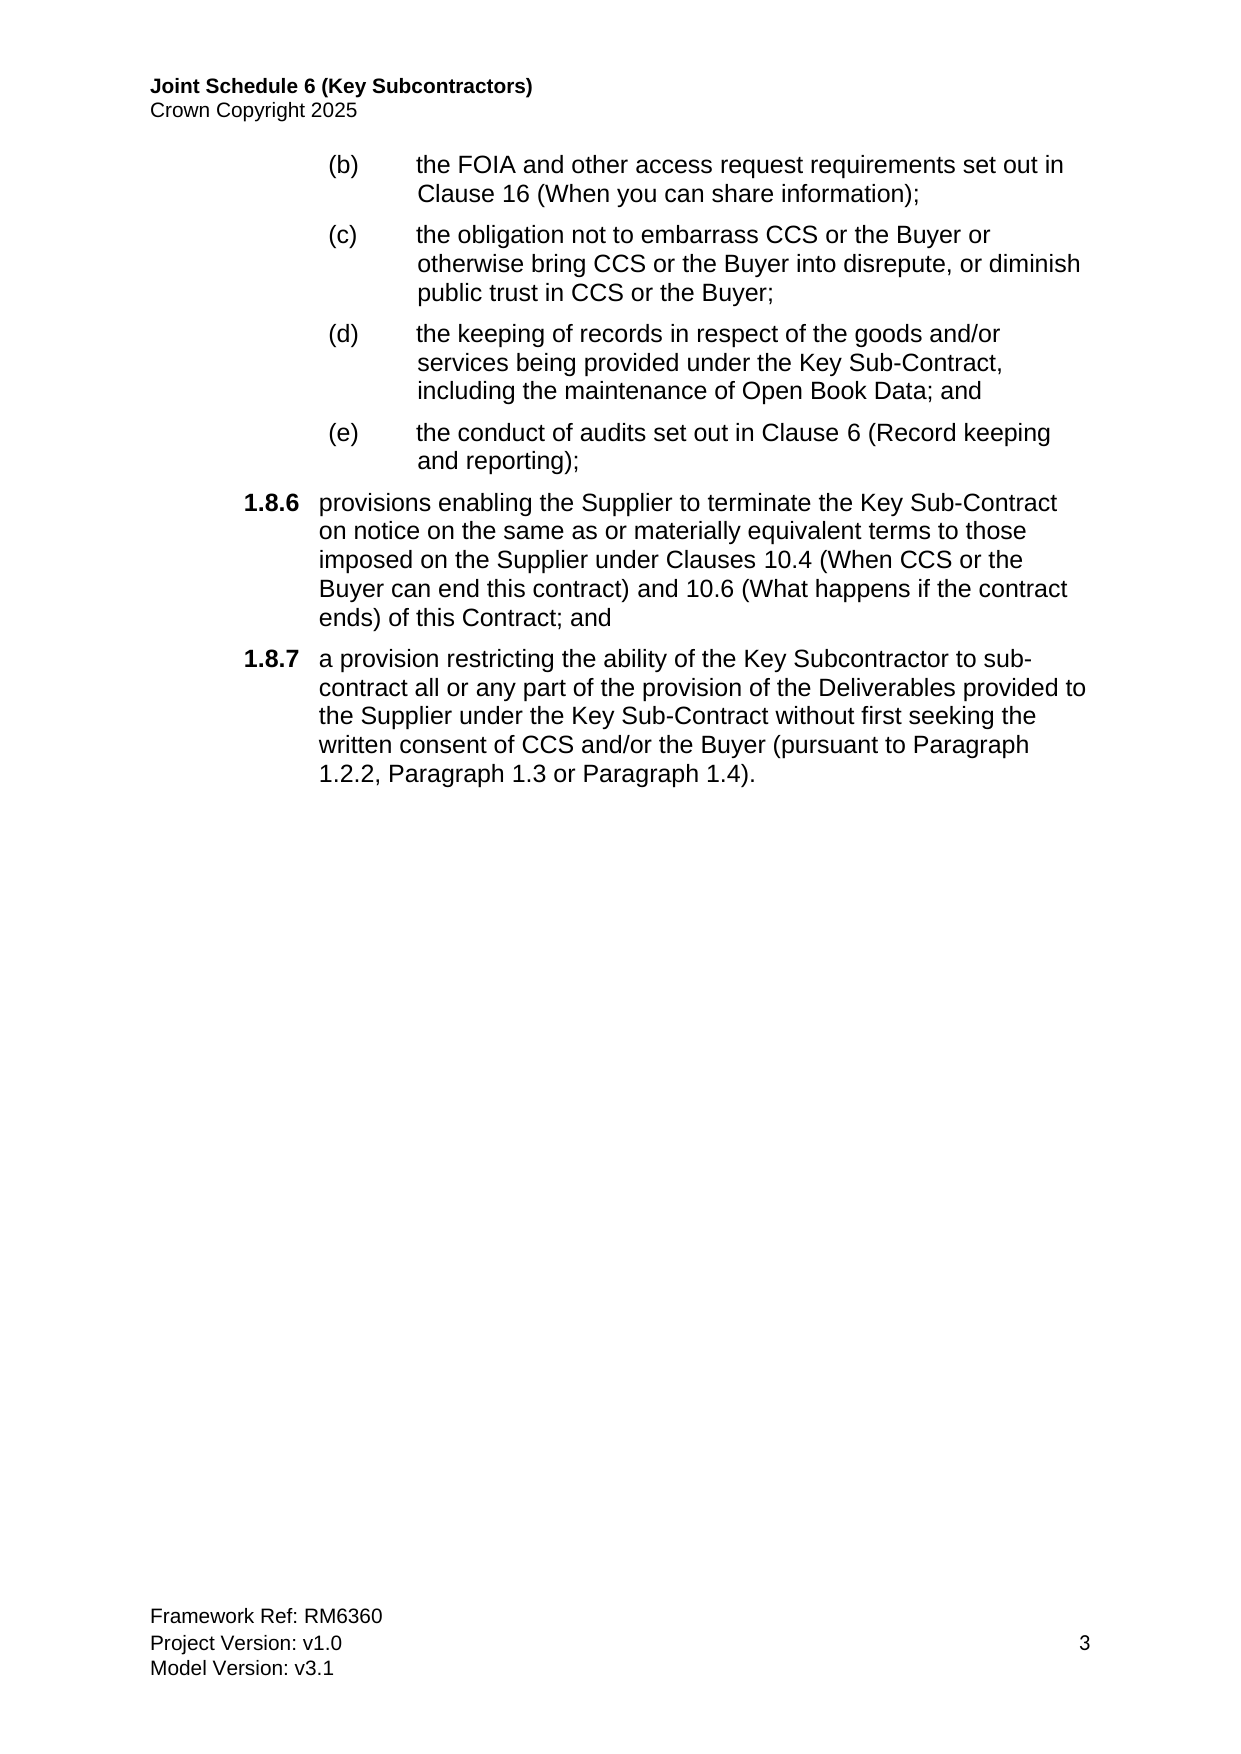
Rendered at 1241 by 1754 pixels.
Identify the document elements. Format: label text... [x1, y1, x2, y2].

list the keeping of records in respect of the goods and/or services being provided under the Key Sub-Contract, including the maintenance of Open Book Data; and [328, 319, 1090, 405]
list provisions enabling the Supplier to terminate the Key Sub-Contract on notice on the same as or materially equivalent terms to those imposed on the Supplier under Clauses 10.4 (When CCS or the Buyer can end this contract) and 10.6 (What happens if the contract ends) of this Contract; and [244, 487, 1090, 631]
list the conduct of audits set out in Clause 6 (Record keeping and reporting); [328, 417, 1090, 475]
list the obligation not to embarrass CCS or the Buyer or otherwise bring CCS or the Buyer into disrepute, or diminish public trust in CCS or the Buyer; [328, 220, 1090, 306]
list the FOIA and other access request requirements set out in Clause 16 (When you can share information); [328, 150, 1090, 207]
list a provision restricting the ability of the Key Subcontractor to sub-contract all or any part of the provision of the Deliverables provided to the Supplier under the Key Sub-Contract without first seeking the written consent of CCS and/or the Buyer (pursuant to Paragraph 1.2.2, Paragraph 1.3 or Paragraph 1.4). [244, 644, 1090, 787]
